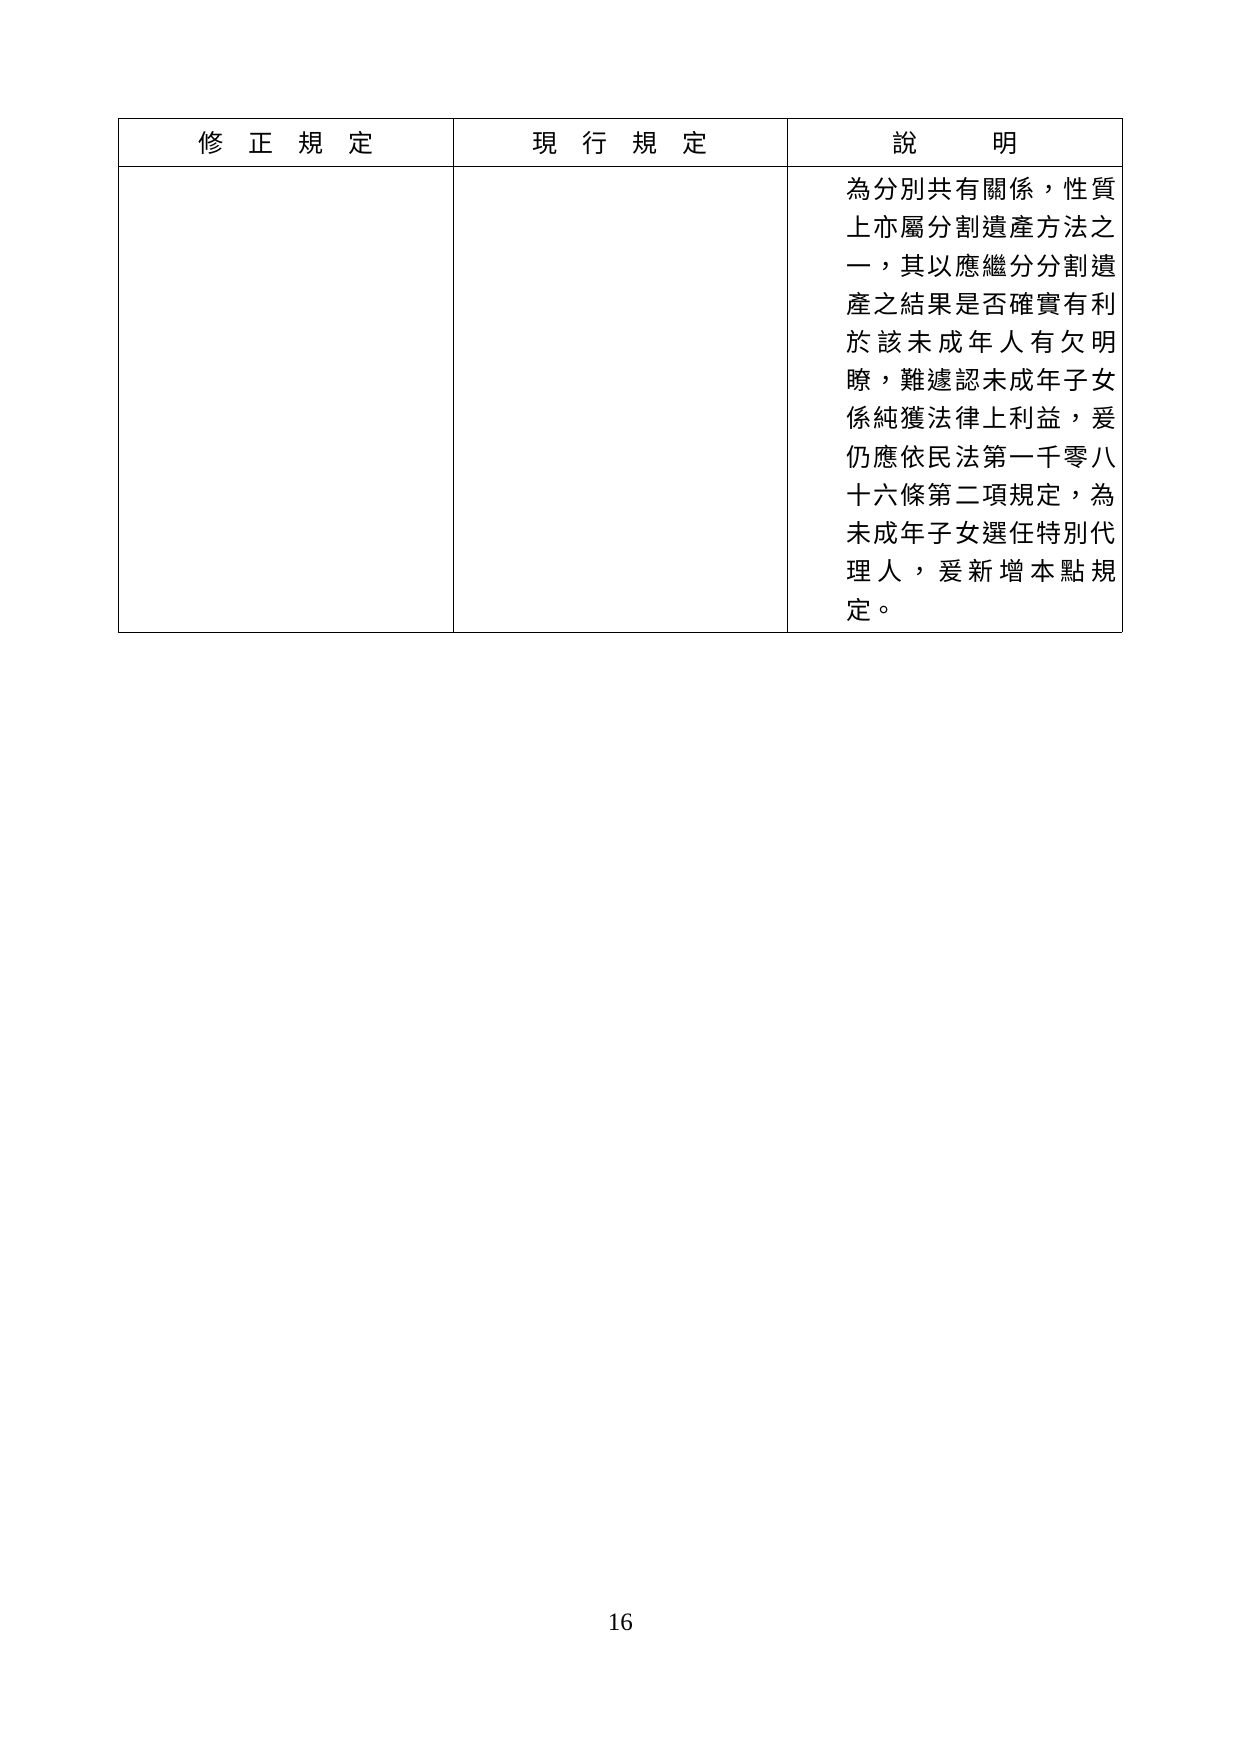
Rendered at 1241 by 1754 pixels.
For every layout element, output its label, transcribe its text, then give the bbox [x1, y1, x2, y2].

table_header 說 明 [788, 119, 1122, 166]
table_header 修 正 規 定 [119, 119, 453, 166]
table_header 現 行 規 定 [454, 119, 787, 166]
table_cell [454, 167, 787, 632]
table_cell 為分別共有關係，性質上亦屬分割遺產方法之一，其以應繼分分割遺產之結果是否確實有利於該未成年人有欠明瞭，難遽認未成年子女係純獲法律上利益，爰仍應依民法第一千零八十六條第二項規定，為未成年子女選任特別代理人，爰新增本點規定。 [788, 167, 1122, 632]
table_cell [119, 167, 453, 632]
